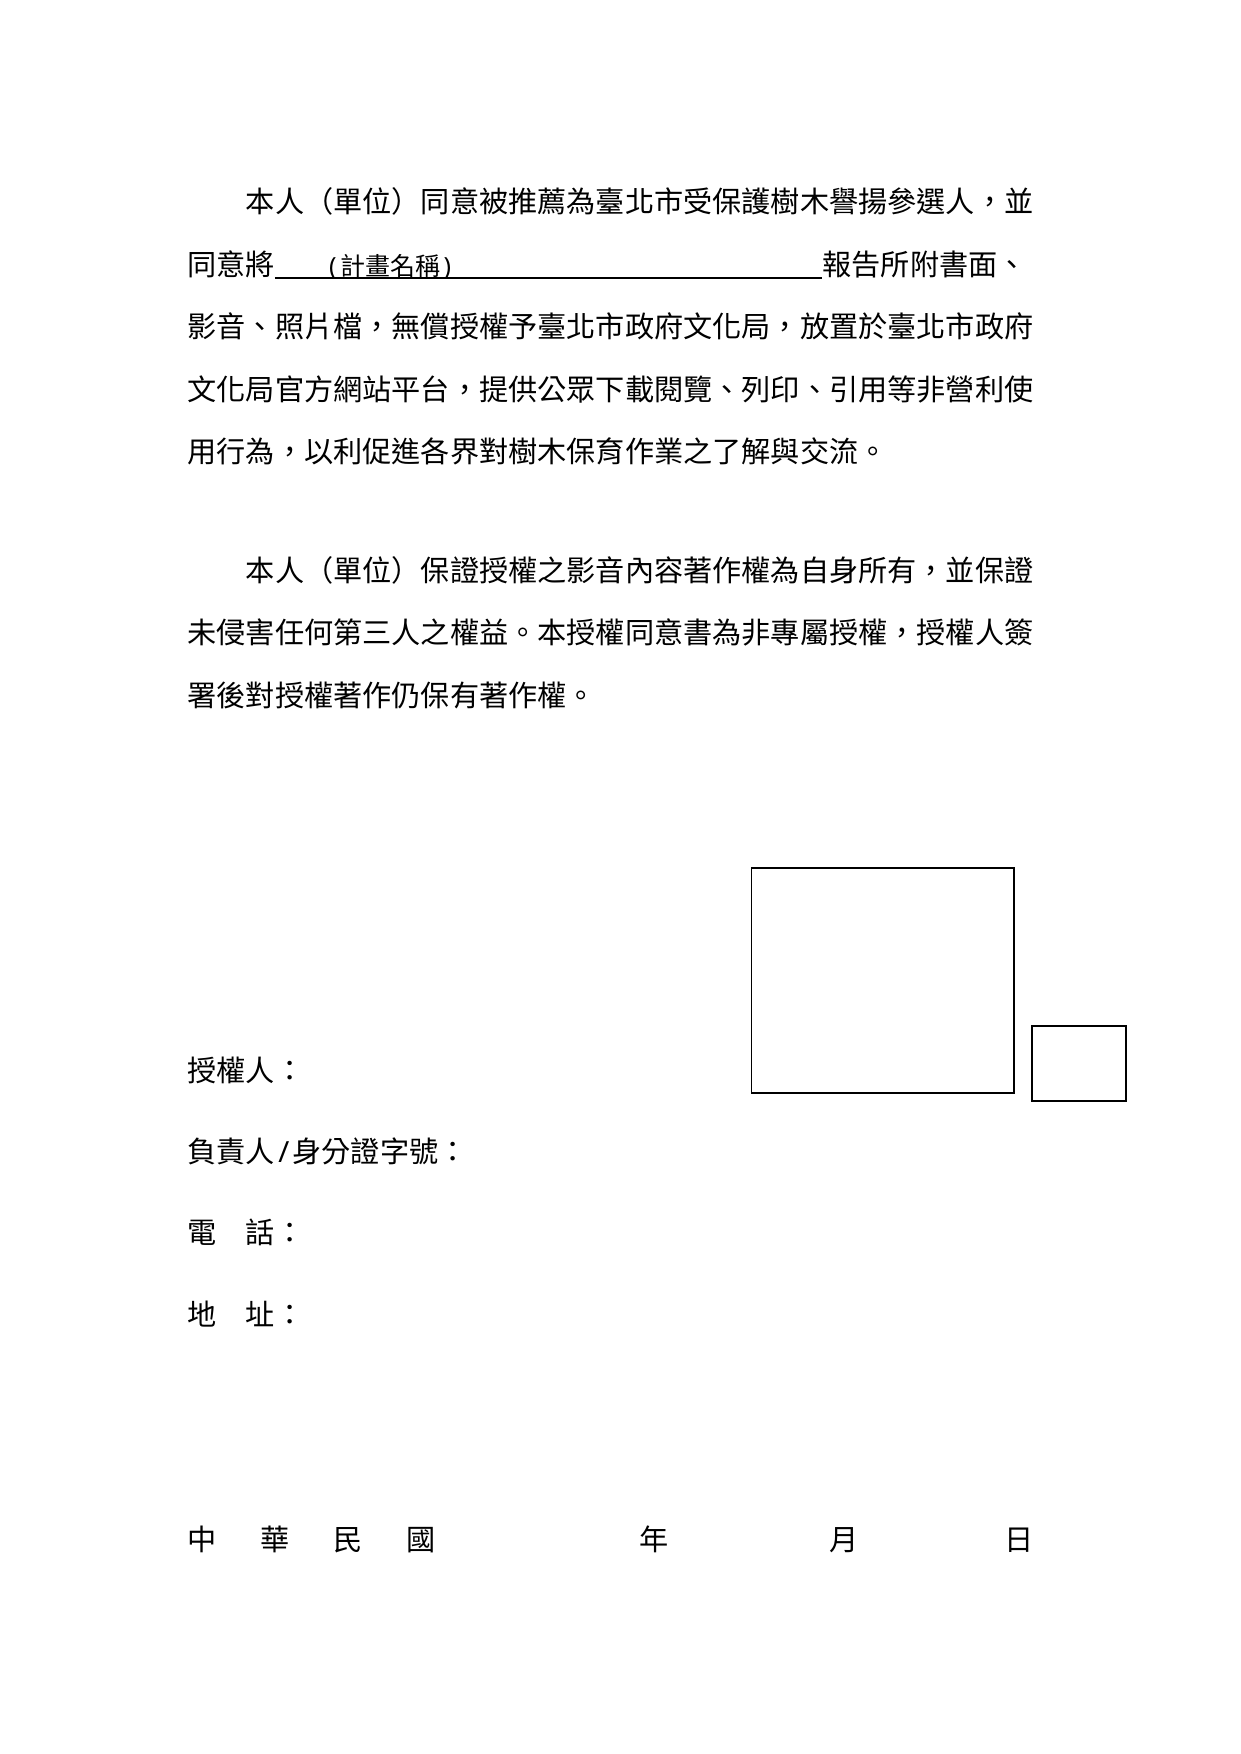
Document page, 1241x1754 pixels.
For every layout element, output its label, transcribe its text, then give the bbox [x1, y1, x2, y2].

text 負責人/身分證字號： [187, 1108, 1053, 1171]
text 地 址： [187, 1271, 1053, 1333]
text 電 話： [187, 1189, 1053, 1252]
text 本人（單位）同意被推薦為臺北市受保護樹木譽揚參選人，並同意將 (計畫名稱) 報告所附書面、影音、照片檔，無償授權予臺北市政府文化局，放置於臺北市政府文化局官方網站平台，提供公眾下載閱覽、列印、引用等非營利使用行為，以利促進各界對樹木保育作業之了解與交流。 [187, 158, 1053, 471]
text 中 華 民 國 年 月 日 [187, 1496, 1053, 1558]
text 本人（單位）保證授權之影音內容著作權為自身所有，並保證未侵害任何第三人之權益。本授權同意書為非專屬授權，授權人簽署後對授權著作仍保有著作權。 [187, 527, 1053, 714]
text [1015, 1027, 1031, 1089]
text 授權人： [187, 1027, 751, 1089]
